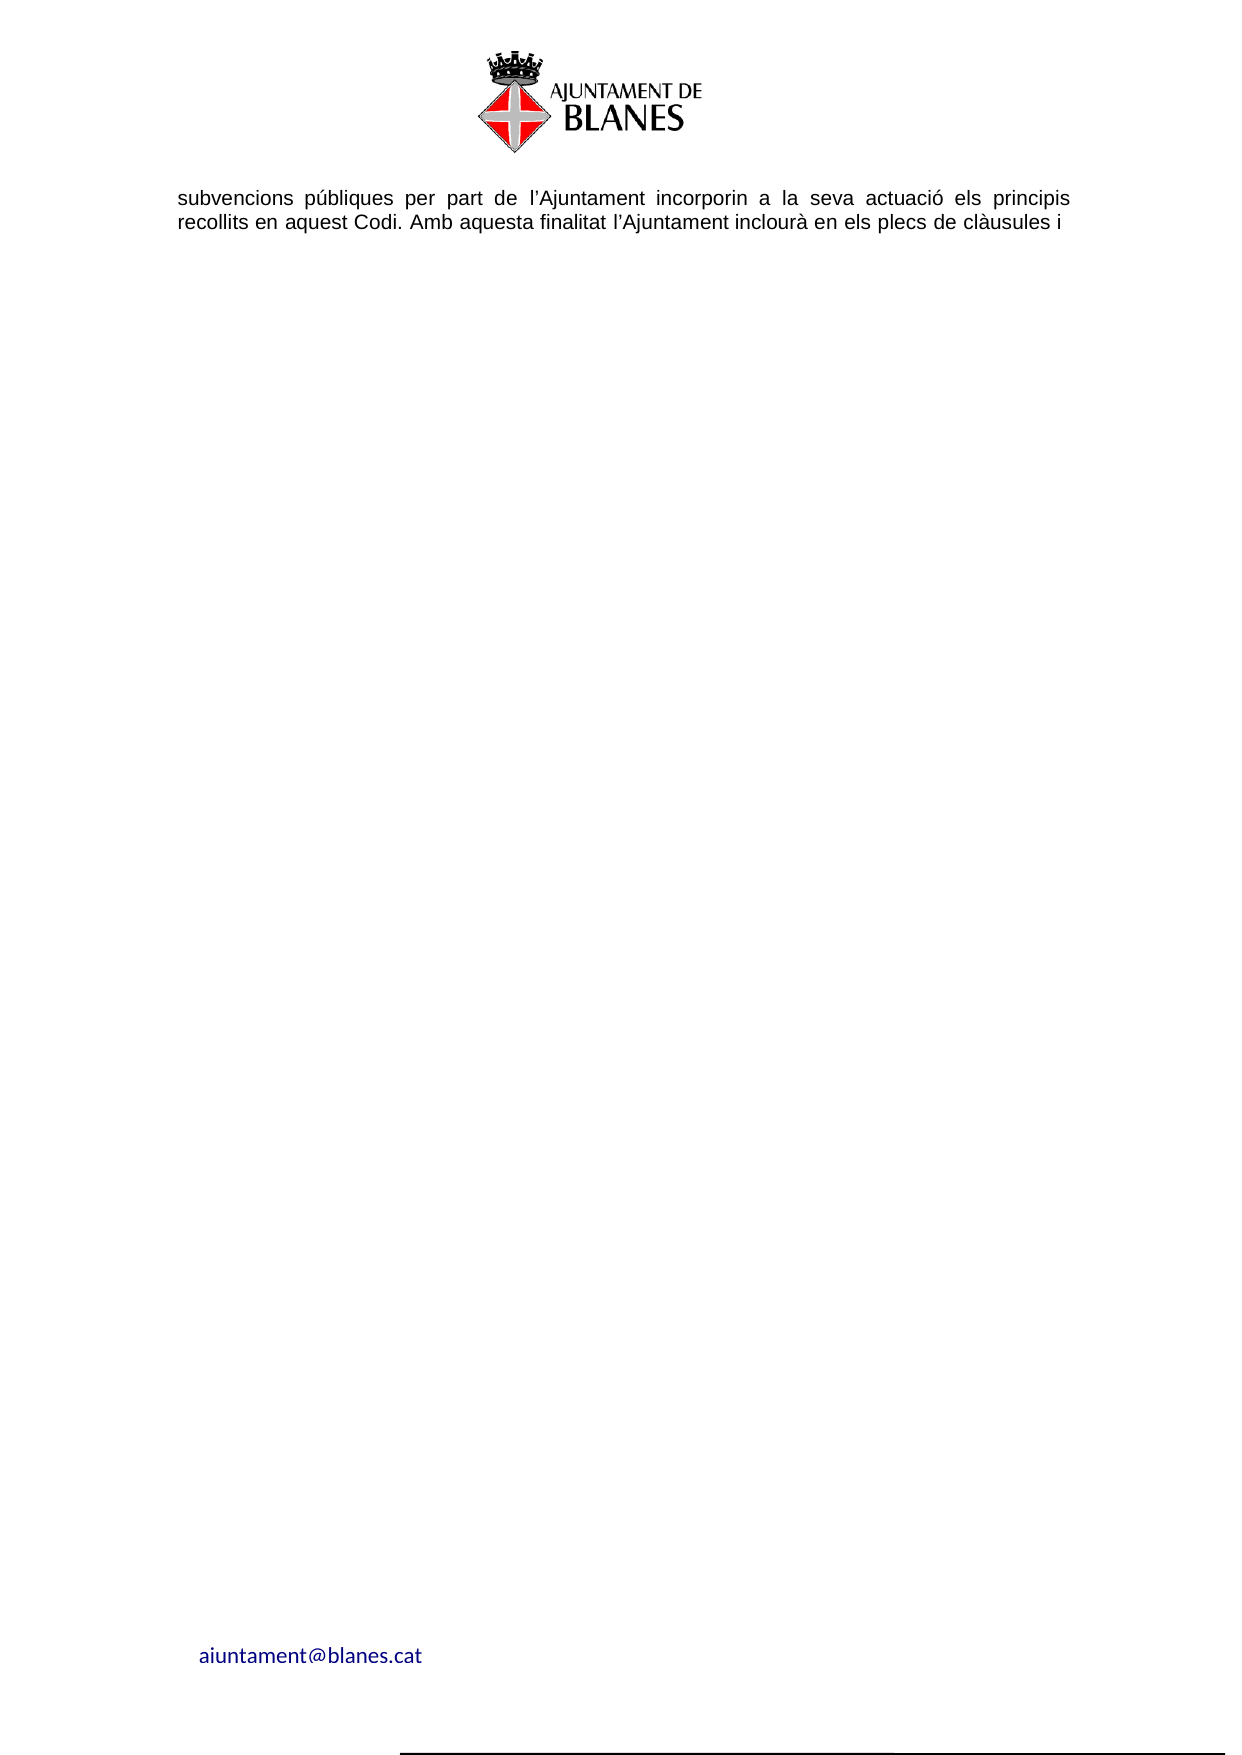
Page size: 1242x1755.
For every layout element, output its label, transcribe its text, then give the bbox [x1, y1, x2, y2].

text subvencions públiques per part de l’Ajuntament incorporin a la seva actuació els principis recollits en aquest Codi. Amb aquesta finalitat l’Ajuntament inclourà en els plecs de clàusules i [177, 186, 1070, 234]
